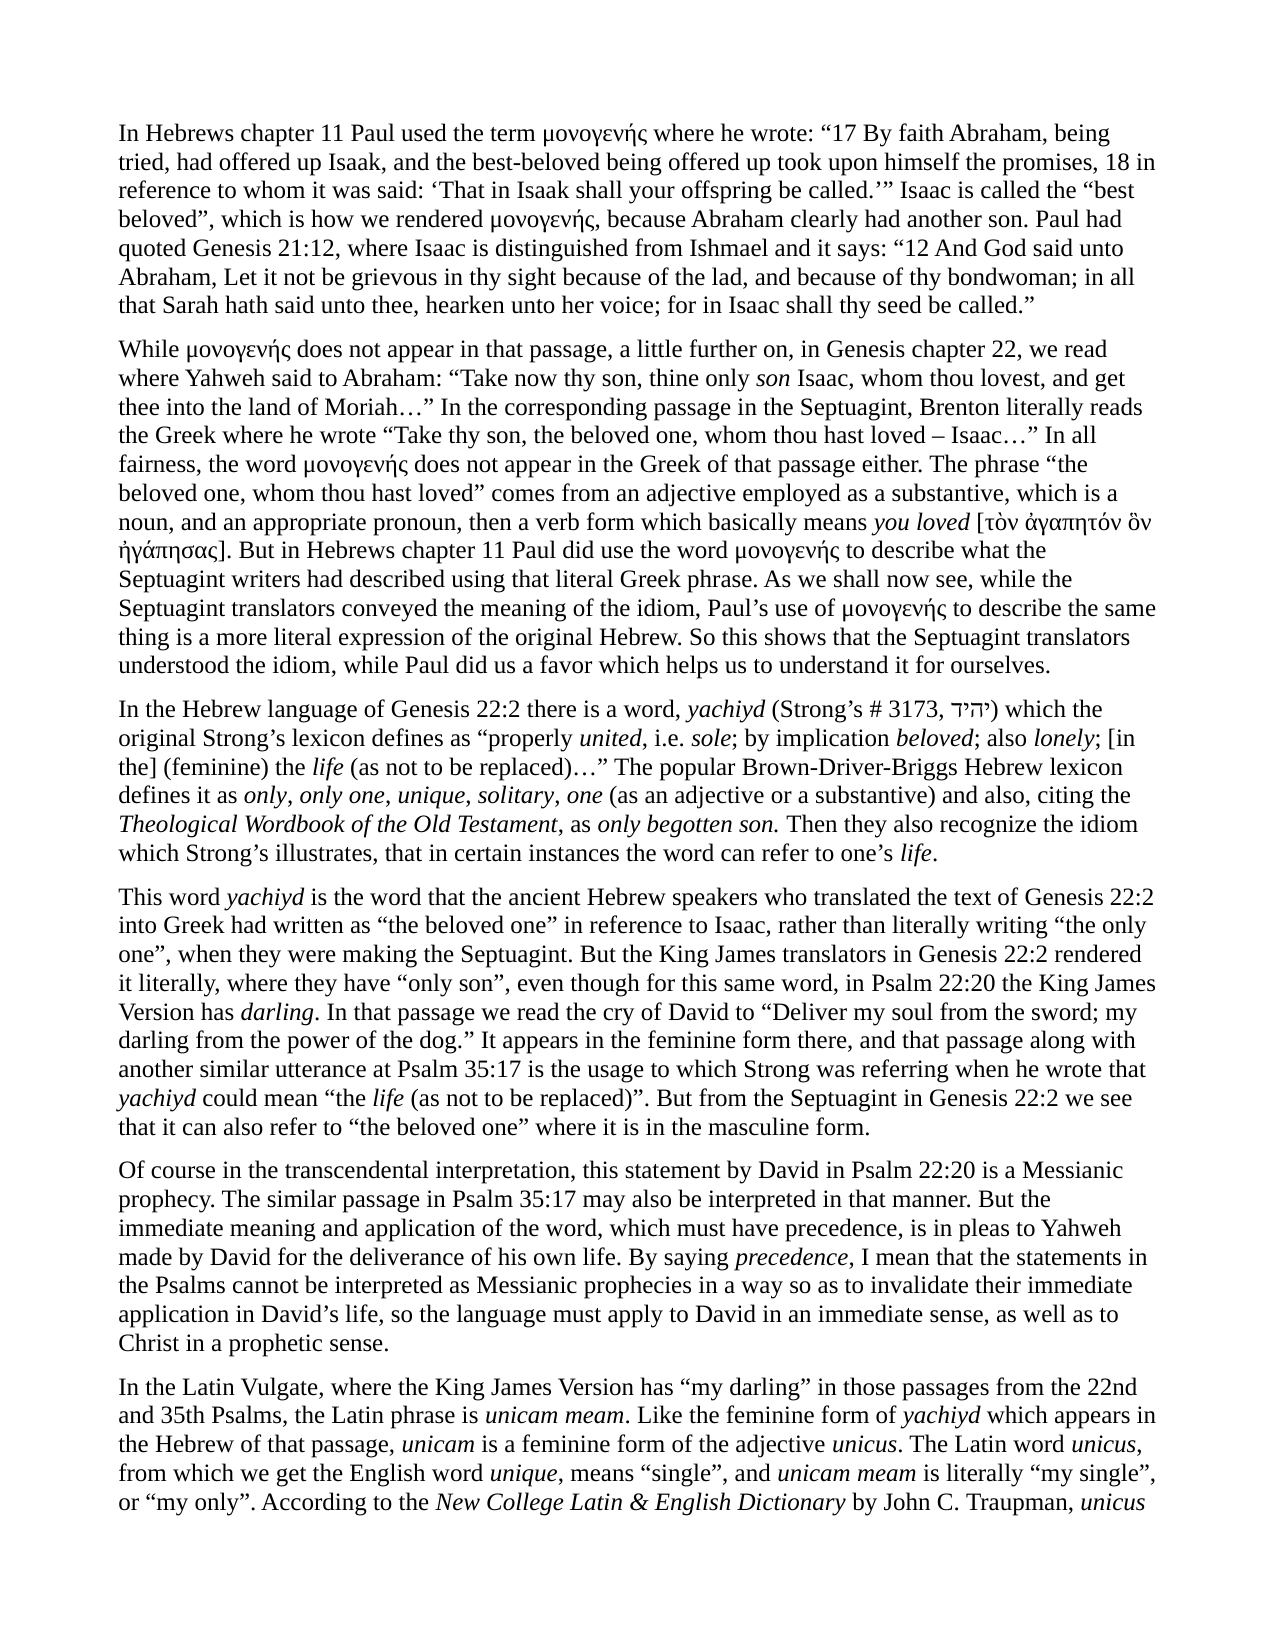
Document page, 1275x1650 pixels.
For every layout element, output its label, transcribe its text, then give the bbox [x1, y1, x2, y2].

text In the Latin Vulgate, where the King James Version has “my darling” in those passages from the 22nd and 35th Psalms, the Latin phrase is unicam meam. Like the feminine form of yachiyd which appears in the Hebrew of that passage, unicam is a feminine form of the adjective unicus. The Latin word unicus, from which we get the English word unique, means “single”, and unicam meam is literally “my single”, or “my only”. According to the New College Latin & English Dictionary by John C. Traupman, unicus [118, 1372, 1157, 1516]
text In Hebrews chapter 11 Paul used the term μονογενής where he wrote: “17 By faith Abraham, being tried, had offered up Isaak, and the best-beloved being offered up took upon himself the promises, 18 in reference to whom it was said: ‘That in Isaak shall your offspring be called.’” Isaac is called the “best beloved”, which is how we rendered μονογενής, because Abraham clearly had another son. Paul had quoted Genesis 21:12, where Isaac is distinguished from Ishmael and it says: “12 And God said unto Abraham, Let it not be grievous in thy sight because of the lad, and because of thy bondwoman; in all that Sarah hath said unto thee, hearken unto her voice; for in Isaac shall thy seed be called.” [118, 118, 1157, 319]
text While μονογενής does not appear in that passage, a little further on, in Genesis chapter 22, we read where Yahweh said to Abraham: “Take now thy son, thine only son Isaac, whom thou lovest, and get thee into the land of Moriah…” In the corresponding passage in the Septuagint, Brenton literally reads the Greek where he wrote “Take thy son, the beloved one, whom thou hast loved – Isaac…” In all fairness, the word μονογενής does not appear in the Greek of that passage either. The phrase “the beloved one, whom thou hast loved” comes from an adjective employed as a substantive, which is a noun, and an appropriate pronoun, then a verb form which basically means you loved [τὸν ἀγαπητόν ὃν ἠγάπησας]. But in Hebrews chapter 11 Paul did use the word μονογενής to describe what the Septuagint writers had described using that literal Greek phrase. As we shall now see, while the Septuagint translators conveyed the meaning of the idiom, Paul’s use of μονογενής to describe the same thing is a more literal expression of the original Hebrew. So this shows that the Septuagint translators understood the idiom, while Paul did us a favor which helps us to understand it for ourselves. [118, 334, 1157, 679]
text This word yachiyd is the word that the ancient Hebrew speakers who translated the text of Genesis 22:2 into Greek had written as “the beloved one” in reference to Isaac, rather than literally writing “the only one”, when they were making the Septuagint. But the King James translators in Genesis 22:2 rendered it literally, where they have “only son”, even though for this same word, in Psalm 22:20 the King James Version has darling. In that passage we read the cry of David to “Deliver my soul from the sword; my darling from the power of the dog.” It appears in the feminine form there, and that passage along with another similar utterance at Psalm 35:17 is the usage to which Strong was referring when he wrote that yachiyd could mean “the life (as not to be replaced)”. But from the Septuagint in Genesis 22:2 we see that it can also refer to “the beloved one” where it is in the masculine form. [118, 882, 1157, 1141]
text In the Hebrew language of Genesis 22:2 there is a word, yachiyd (Strong’s # 3173, יהיד) which the original Strong’s lexicon defines as “properly united, i.e. sole; by implication beloved; also lonely; [in the] (feminine) the life (as not to be replaced)…” The popular Brown-Driver-Briggs Hebrew lexicon defines it as only, only one, unique, solitary, one (as an adjective or a substantive) and also, citing the Theological Wordbook of the Old Testament, as only begotten son. Then they also recognize the idiom which Strong’s illustrates, that in certain instances the word can refer to one’s life. [118, 694, 1157, 867]
text Of course in the transcendental interpretation, this statement by David in Psalm 22:20 is a Messianic prophecy. The similar passage in Psalm 35:17 may also be interpreted in that manner. But the immediate meaning and application of the word, which must have precedence, is in pleas to Yahweh made by David for the deliverance of his own life. By saying precedence, I mean that the statements in the Psalms cannot be interpreted as Messianic prophecies in a way so as to invalidate their immediate application in David’s life, so the language must apply to David in an immediate sense, as well as to Christ in a prophetic sense. [118, 1156, 1157, 1357]
